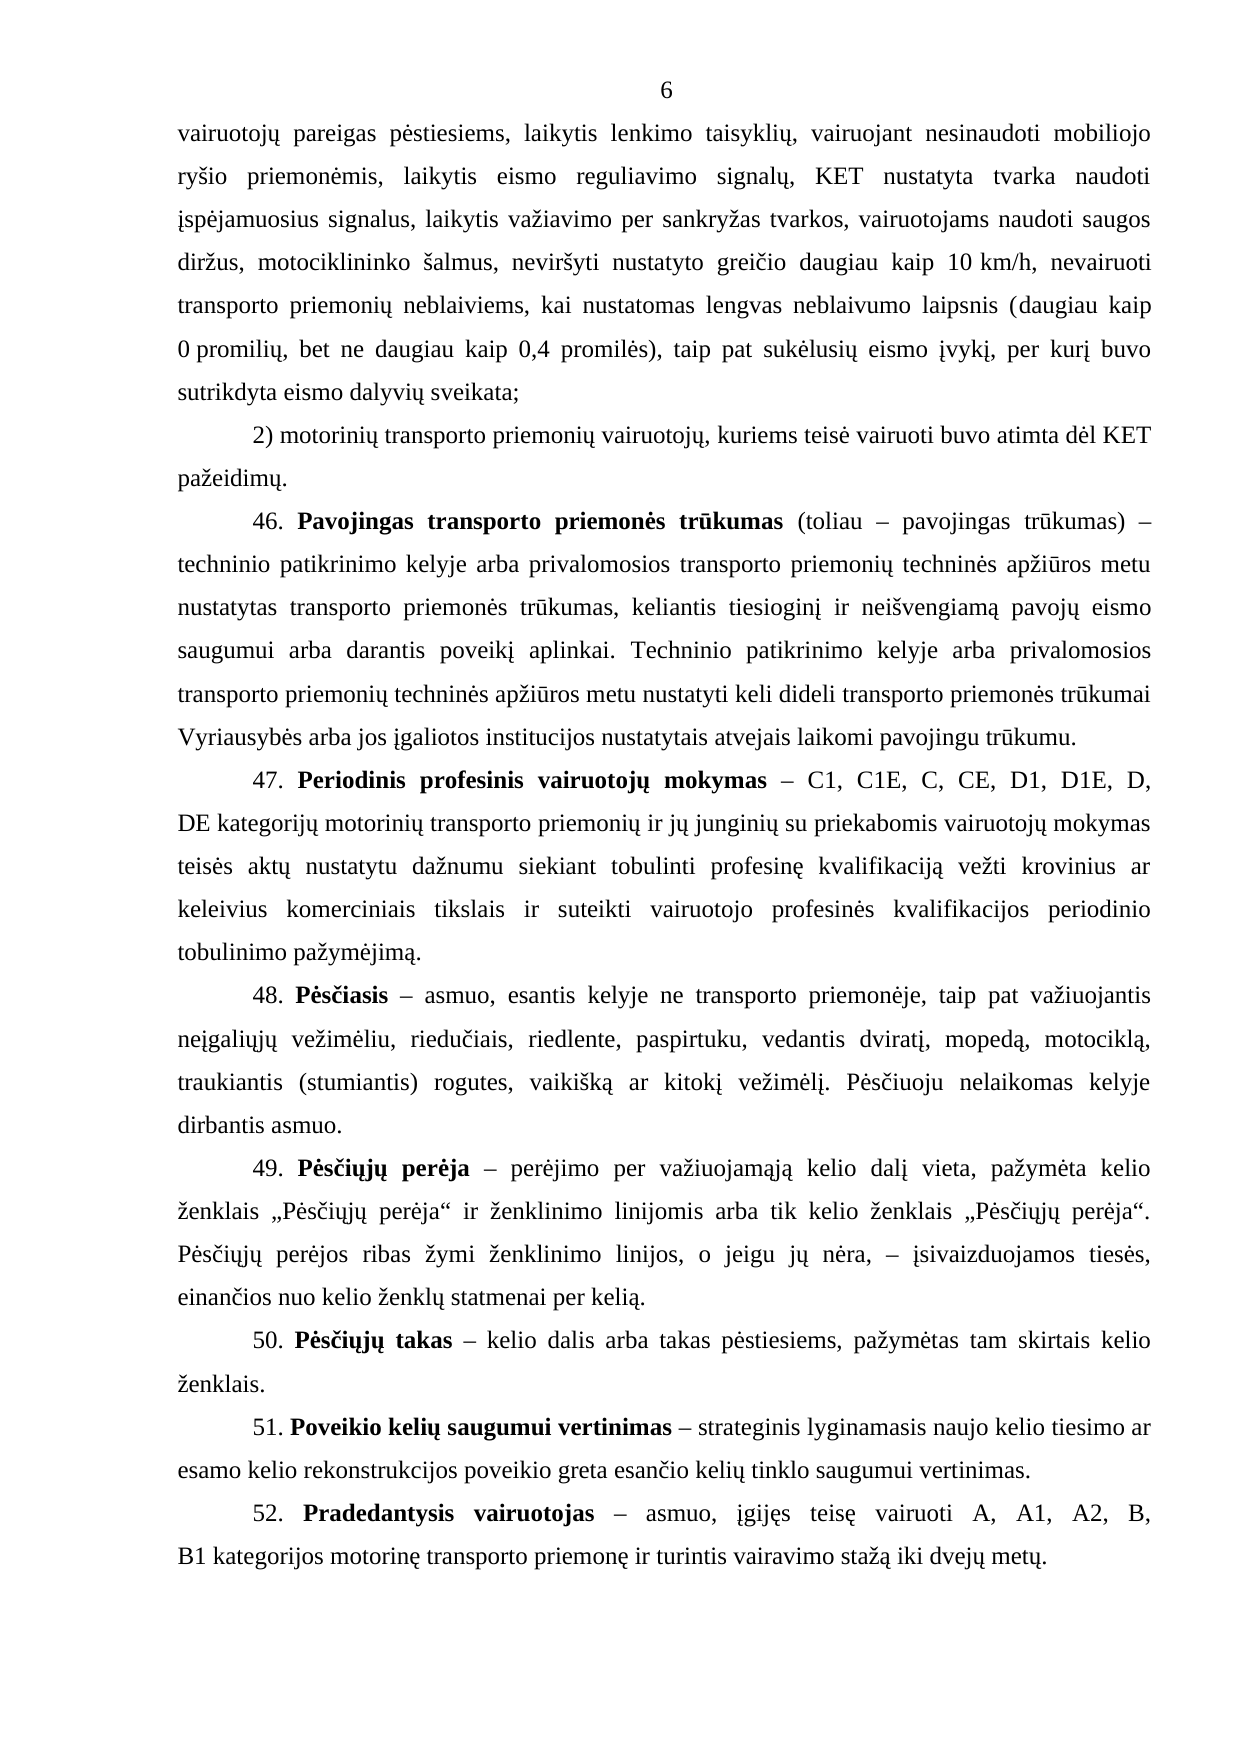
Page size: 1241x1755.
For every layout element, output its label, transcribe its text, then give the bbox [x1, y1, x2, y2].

text 50. Pėsčiųjų takas – kelio dalis arba takas pėstiesiems, pažymėtas tam skirtais kelio ženklais. [177, 1326, 1152, 1397]
text 52. Pradedantysis vairuotojas – asmuo, įgijęs teisę vairuoti A, A1, A2, B, B1 kategorijos motorinę transporto priemonę ir turintis vairavimo stažą iki dvejų metų. [177, 1498, 1152, 1570]
text 47. Periodinis profesinis vairuotojų mokymas – C1, C1E, C, CE, D1, D1E, D, DE kategorijų motorinių transporto priemonių ir jų junginių su priekabomis vairuotojų mokymas teisės aktų nustatytu dažnumu siekiant tobulinti profesinę kvalifikaciją vežti krovinius ar keleivius komerciniais tikslais ir suteikti vairuotojo profesinės kvalifikacijos periodinio tobulinimo pažymėjimą. [177, 765, 1152, 966]
text 48. Pėsčiasis – asmuo, esantis kelyje ne transporto priemonėje, taip pat važiuojantis neįgaliųjų vežimėliu, riedučiais, riedlente, paspirtuku, vedantis dviratį, mopedą, motociklą, traukiantis (stumiantis) rogutes, vaikišką ar kitokį vežimėlį. Pėsčiuoju nelaikomas kelyje dirbantis asmuo. [177, 981, 1152, 1139]
text 46. Pavojingas transporto priemonės trūkumas (toliau – pavojingas trūkumas) – techninio patikrinimo kelyje arba privalomosios transporto priemonių techninės apžiūros metu nustatytas transporto priemonės trūkumas, keliantis tiesioginį ir neišvengiamą pavojų eismo saugumui arba darantis poveikį aplinkai. Techninio patikrinimo kelyje arba privalomosios transporto priemonių techninės apžiūros metu nustatyti keli dideli transporto priemonės trūkumai Vyriausybės arba jos įgaliotos institucijos nustatytais atvejais laikomi pavojingu trūkumu. [177, 506, 1152, 751]
text 49. Pėsčiųjų perėja – perėjimo per važiuojamąją kelio dalį vieta, pažymėta kelio ženklais „Pėsčiųjų perėja“ ir ženklinimo linijomis arba tik kelio ženklais „Pėsčiųjų perėja“. Pėsčiųjų perėjos ribas žymi ženklinimo linijos, o jeigu jų nėra, – įsivaizduojamos tiesės, einančios nuo kelio ženklų statmenai per kelią. [177, 1153, 1152, 1311]
text vairuotojų pareigas pėstiesiems, laikytis lenkimo taisyklių, vairuojant nesinaudoti mobiliojo ryšio priemonėmis, laikytis eismo reguliavimo signalų, KET nustatyta tvarka naudoti įspėjamuosius signalus, laikytis važiavimo per sankryžas tvarkos, vairuotojams naudoti saugos diržus, motociklininko šalmus, neviršyti nustatyto greičio daugiau kaip 10 km/h, nevairuoti transporto priemonių neblaiviems, kai nustatomas lengvas neblaivumo laipsnis (daugiau kaip 0 promilių, bet ne daugiau kaip 0,4 promilės), taip pat sukėlusių eismo įvykį, per kurį buvo sutrikdyta eismo dalyvių sveikata; [177, 118, 1152, 406]
text 51. Poveikio kelių saugumui vertinimas – strateginis lyginamasis naujo kelio tiesimo ar esamo kelio rekonstrukcijos poveikio greta esančio kelių tinklo saugumui vertinimas. [177, 1412, 1152, 1484]
text 2) motorinių transporto priemonių vairuotojų, kuriems teisė vairuoti buvo atimta dėl KET pažeidimų. [177, 420, 1152, 492]
